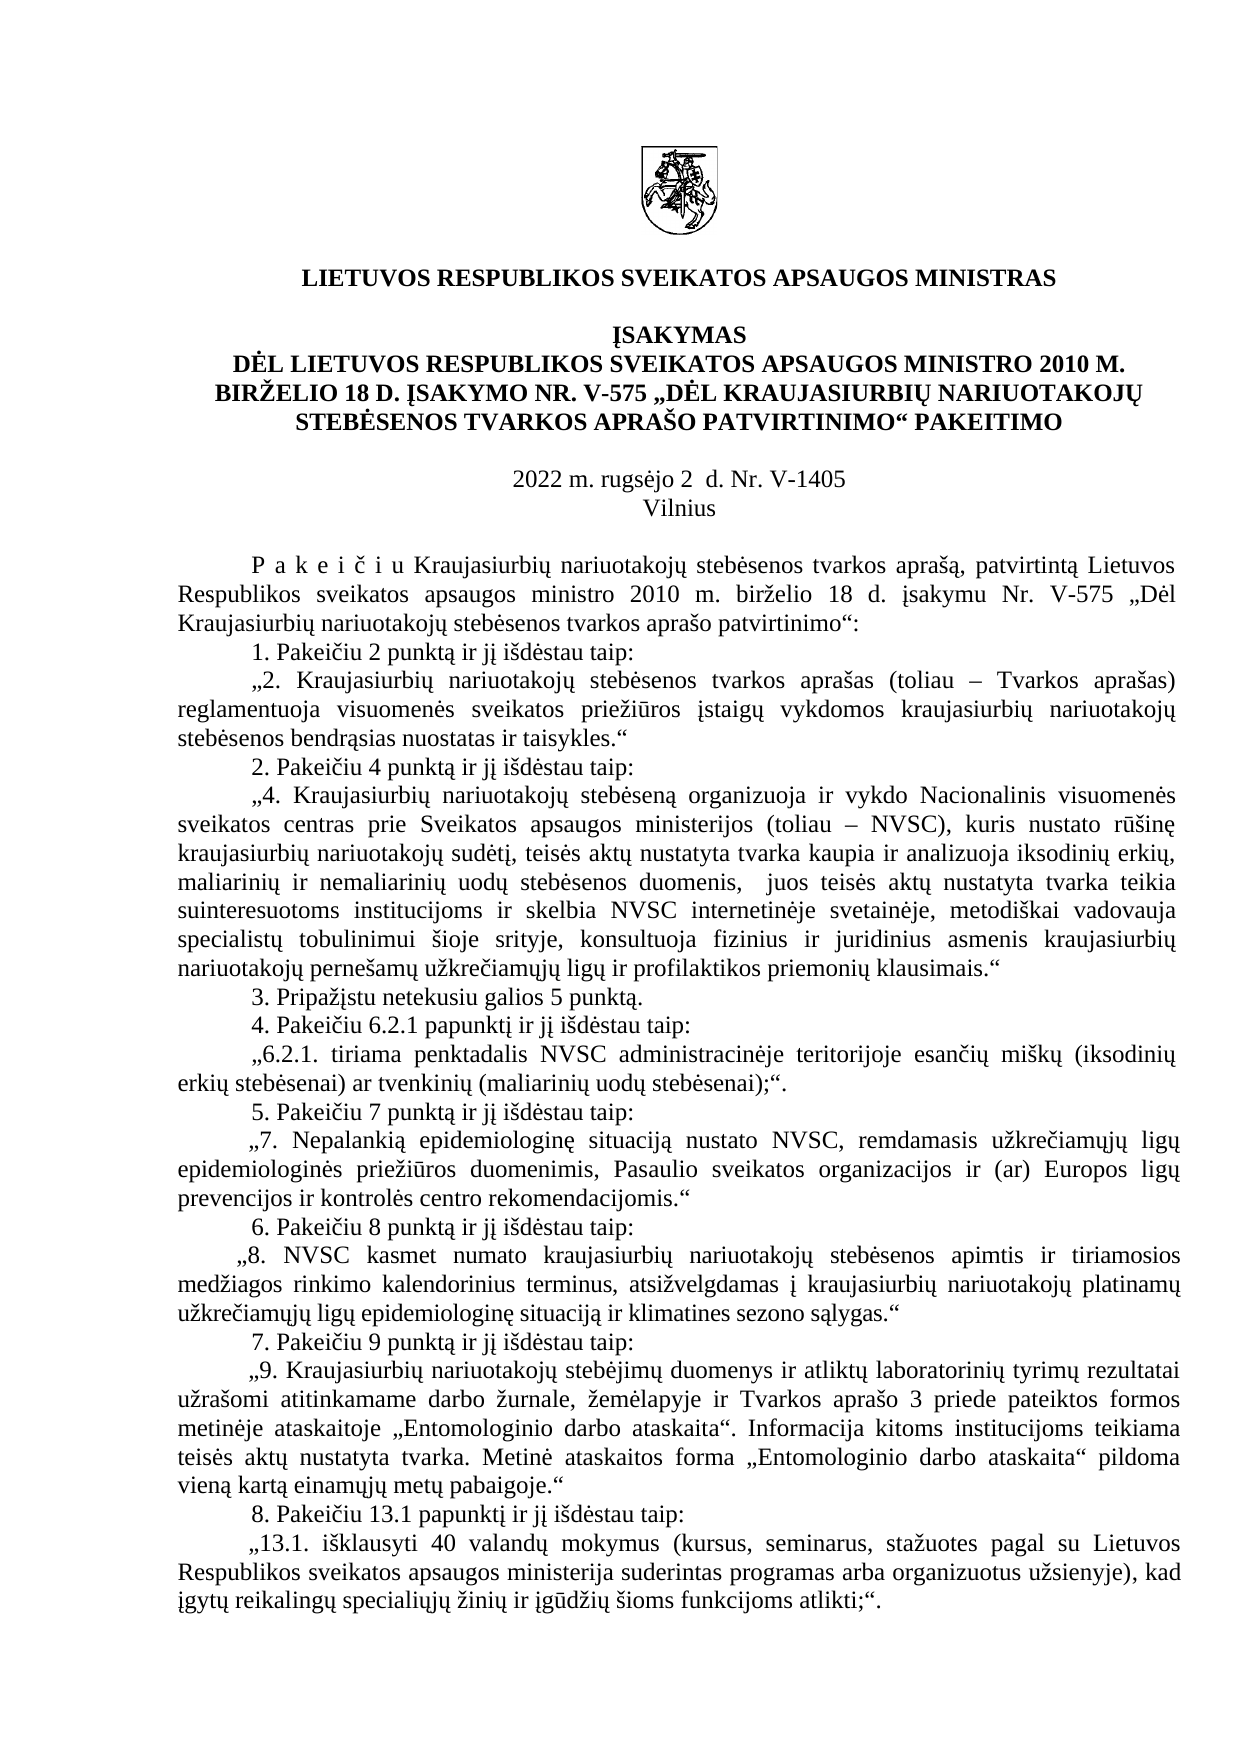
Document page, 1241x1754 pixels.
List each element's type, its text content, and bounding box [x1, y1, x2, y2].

text Vilnius [177, 493, 1181, 522]
text „2. Kraujasiurbių nariuotakojų stebėsenos tvarkos aprašas (toliau – Tvarkos aprašas) reglamentuoja visuomenės sveikatos priežiūros įstaigų vykdomos kraujasiurbių nariuotakojų stebėsenos bendrąsias nuostatas ir taisykles.“ [177, 666, 1177, 752]
text 1. Pakeičiu 2 punktą ir jį išdėstau taip: [251, 637, 1177, 666]
text „7. Nepalankią epidemiologinę situaciją nustato NVSC, remdamasis užkrečiamųjų ligų epidemiologinės priežiūros duomenimis, Pasaulio sveikatos organizacijos ir (ar) Europos ligų prevencijos ir kontrolės centro rekomendacijomis.“ [177, 1126, 1181, 1212]
text ĮSAKYMAS [177, 321, 1181, 349]
text 7. Pakeičiu 9 punktą ir jį išdėstau taip: [251, 1327, 1181, 1356]
text „13.1. išklausyti 40 valandų mokymus (kursus, seminarus, stažuotes pagal su Lietuvos Respublikos sveikatos apsaugos ministerija suderintas programas arba organizuotus užsienyje), kad įgytų reikalingų specialiųjų žinių ir įgūdžių šioms funkcijoms atlikti;“. [177, 1528, 1181, 1614]
text „8. NVSC kasmet numato kraujasiurbių nariuotakojų stebėsenos apimtis ir tiriamosios medžiagos rinkimo kalendorinius terminus, atsižvelgdamas į kraujasiurbių nariuotakojų platinamų užkrečiamųjų ligų epidemiologinę situaciją ir klimatines sezono sąlygas.“ [177, 1241, 1181, 1327]
text LIETUVOS RESPUBLIKOS SVEIKATOS APSAUGOS MINISTRAS [177, 263, 1181, 292]
text 8. Pakeičiu 13.1 papunktį ir jį išdėstau taip: [251, 1499, 1181, 1528]
text DĖL LIETUVOS RESPUBLIKOS SVEIKATOS APSAUGOS MINISTRO 2010 M. BIRŽELIO 18 D. ĮSAKYMO Nr. V-575 „DĖL KRAUJASIURBIŲ NARIUOTAKOJŲ STEBĖSENOS TVARKOS APRAŠO PATVIRTINIMO“ PAKEITIMO [177, 349, 1181, 436]
text 6. Pakeičiu 8 punktą ir jį išdėstau taip: [251, 1212, 1181, 1241]
text P a k e i č i u Kraujasiurbių nariuotakojų stebėsenos tvarkos aprašą, patvirtintą Lietuvos Respublikos sveikatos apsaugos ministro 2010 m. birželio 18 d. įsakymu Nr. V-575 „Dėl Kraujasiurbių nariuotakojų stebėsenos tvarkos aprašo patvirtinimo“: [177, 551, 1177, 637]
text „6.2.1. tiriama penktadalis NVSC administracinėje teritorijoje esančių miškų (iksodinių erkių stebėsenai) ar tvenkinių (maliarinių uodų stebėsenai);“. [177, 1039, 1177, 1097]
text „9. Kraujasiurbių nariuotakojų stebėjimų duomenys ir atliktų laboratorinių tyrimų rezultatai užrašomi atitinkamame darbo žurnale, žemėlapyje ir Tvarkos aprašo 3 priede pateiktos formos metinėje ataskaitoje „Entomologinio darbo ataskaita“. Informacija kitoms institucijoms teikiama teisės aktų nustatyta tvarka. Metinė ataskaitos forma „Entomologinio darbo ataskaita“ pildoma vieną kartą einamųjų metų pabaigoje.“ [177, 1356, 1181, 1499]
text „4. Kraujasiurbių nariuotakojų stebėseną organizuoja ir vykdo Nacionalinis visuomenės sveikatos centras prie Sveikatos apsaugos ministerijos (toliau – NVSC), kuris nustato rūšinę kraujasiurbių nariuotakojų sudėtį, teisės aktų nustatyta tvarka kaupia ir analizuoja iksodinių erkių, maliarinių ir nemaliarinių uodų stebėsenos duomenis, juos teisės aktų nustatyta tvarka teikia suinteresuotoms institucijoms ir skelbia NVSC internetinėje svetainėje, metodiškai vadovauja specialistų tobulinimui šioje srityje, konsultuoja fizinius ir juridinius asmenis kraujasiurbių nariuotakojų pernešamų užkrečiamųjų ligų ir profilaktikos priemonių klausimais.“ [177, 781, 1177, 982]
text 2. Pakeičiu 4 punktą ir jį išdėstau taip: [251, 752, 1177, 781]
text 2022 m. rugsėjo 2 d. Nr. V-1405 [177, 464, 1181, 493]
text 4. Pakeičiu 6.2.1 papunktį ir jį išdėstau taip: [251, 1011, 1177, 1039]
text 5. Pakeičiu 7 punktą ir jį išdėstau taip: [251, 1097, 1181, 1126]
text 3. Pripažįstu netekusiu galios 5 punktą. [177, 982, 1181, 1011]
